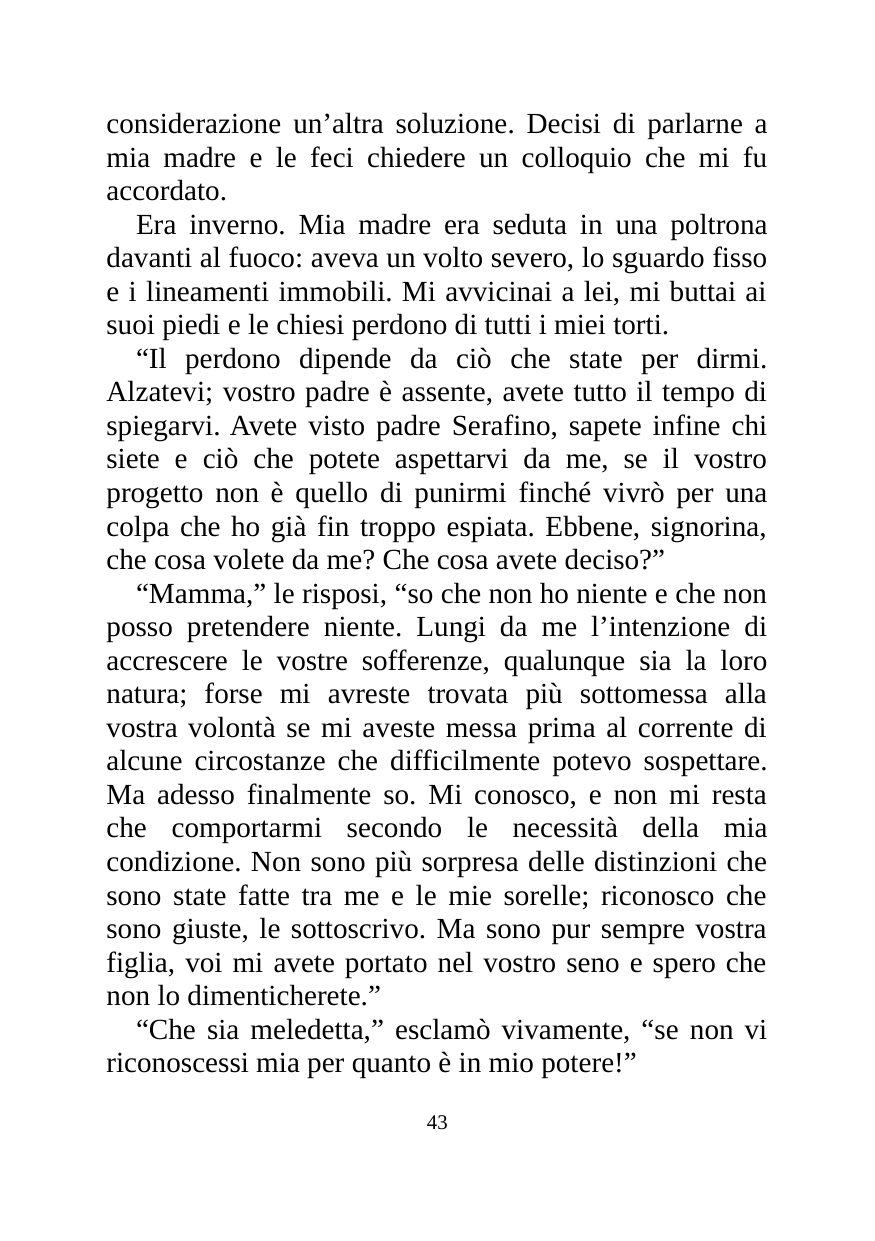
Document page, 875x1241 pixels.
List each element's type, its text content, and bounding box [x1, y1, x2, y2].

text “Che sia meledetta,” esclamò vivamente, “se non vi riconoscessi mia per quanto è in mio potere!” [106, 1012, 768, 1079]
text Era inverno. Mia madre era seduta in una poltrona davanti al fuoco: aveva un volto severo, lo sguardo fisso e i lineamenti immobili. Mi avvicinai a lei, mi buttai ai suoi piedi e le chiesi perdono di tutti i miei torti. [106, 207, 768, 341]
text considerazione un’altra soluzione. Decisi di parlarne a mia madre e le feci chiedere un colloquio che mi fu accordato. [106, 106, 768, 207]
text “Il perdono dipende da ciò che state per dirmi. Alzatevi; vostro padre è assente, avete tutto il tempo di spiegarvi. Avete visto padre Serafino, sapete infine chi siete e ciò che potete aspettarvi da me, se il vostro progetto non è quello di punirmi finché vivrò per una colpa che ho già fin troppo espiata. Ebbene, signorina, che cosa volete da me? Che cosa avete deciso?” [106, 341, 768, 576]
text “Mamma,” le risposi, “so che non ho niente e che non posso pretendere niente. Lungi da me l’intenzione di accrescere le vostre sofferenze, qualunque sia la loro natura; forse mi avreste trovata più sottomessa alla vostra volontà se mi aveste messa prima al corrente di alcune circostanze che difficilmente potevo sospettare. Ma adesso finalmente so. Mi conosco, e non mi resta che comportarmi secondo le necessità della mia condizione. Non sono più sorpresa delle distinzioni che sono state fatte tra me e le mie sorelle; riconosco che sono giuste, le sottoscrivo. Ma sono pur sempre vostra figlia, voi mi avete portato nel vostro seno e spero che non lo dimenticherete.” [106, 576, 768, 1012]
